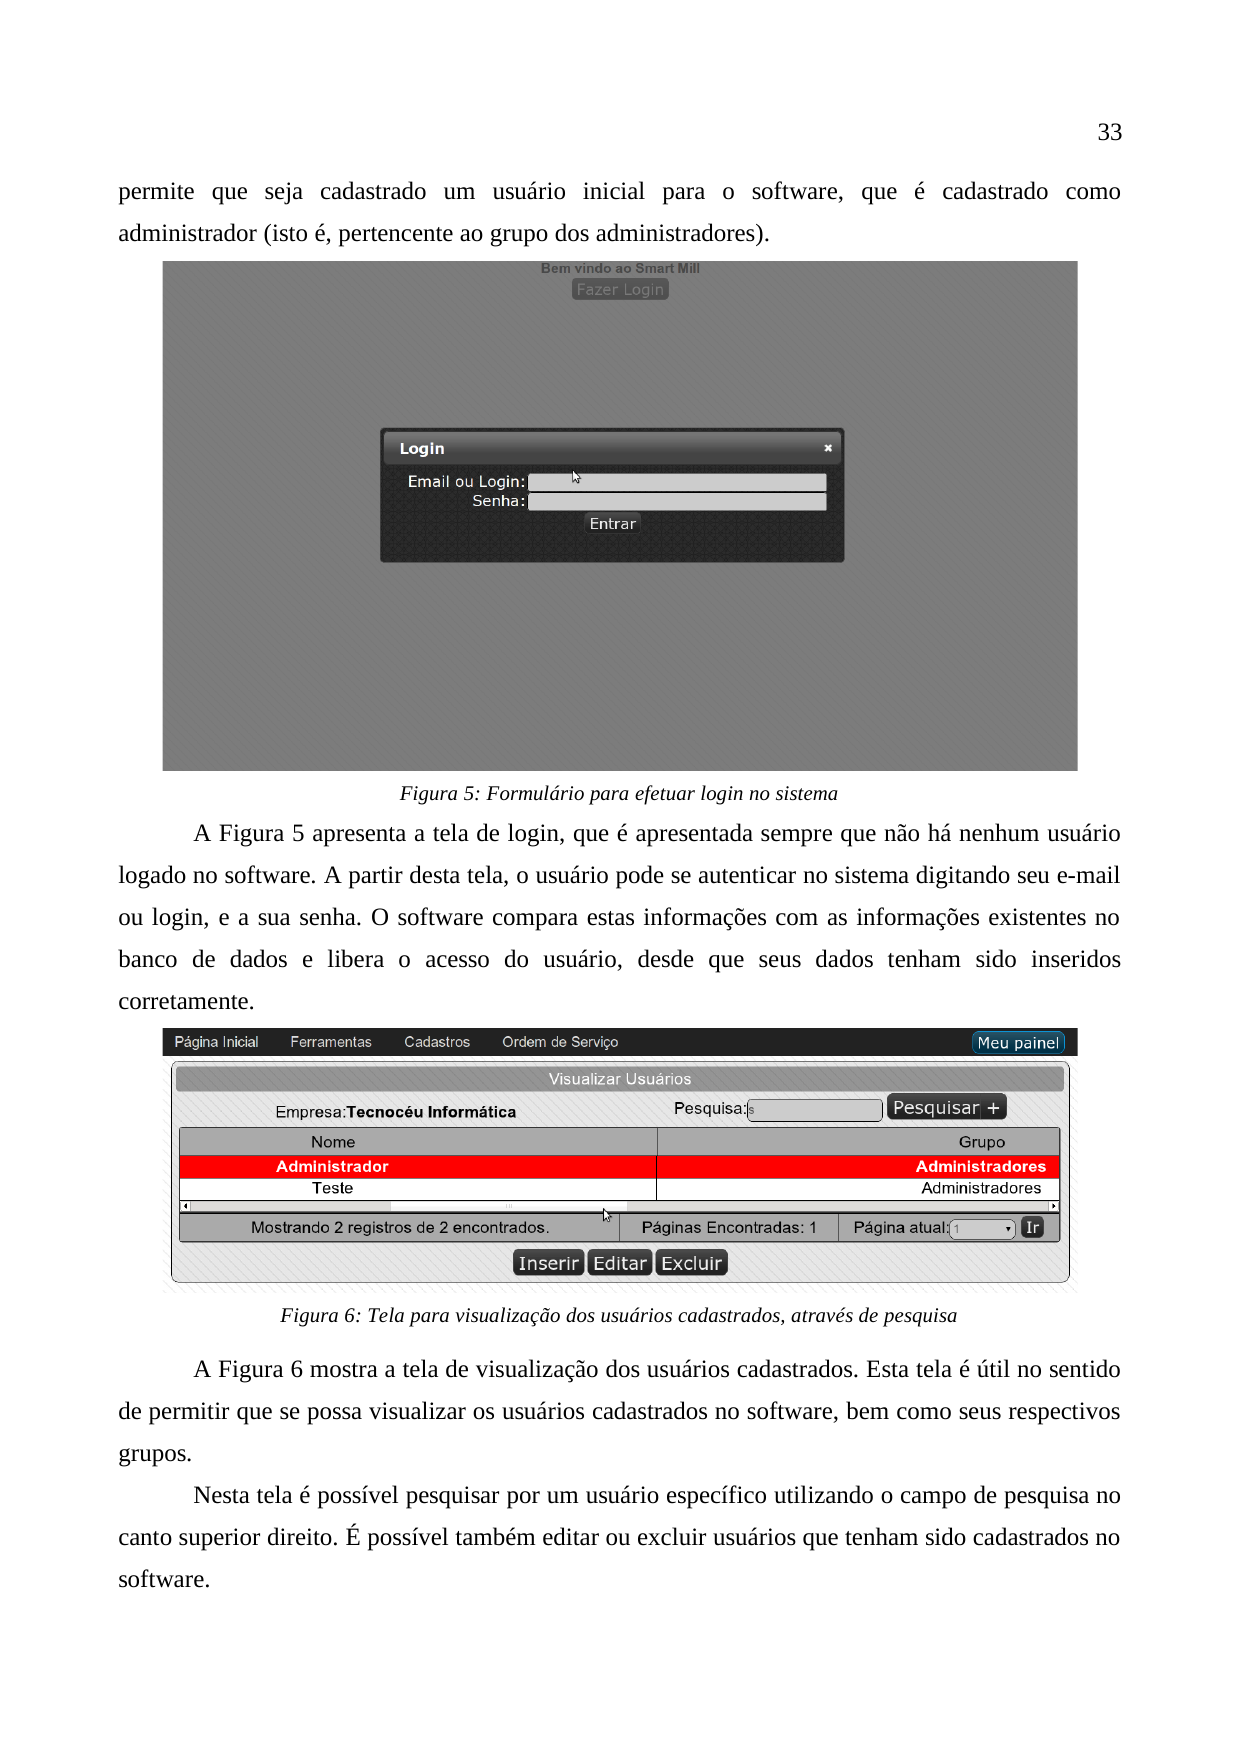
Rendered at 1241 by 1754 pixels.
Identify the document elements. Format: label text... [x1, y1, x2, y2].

text Figura 6: Tela para visualização dos usuários cadastrados, através de pesquisa [162, 1293, 1078, 1327]
text A Figura 5 apresenta a tela de login, que é apresentada sempre que não há nenhum usuário logado no software. A partir desta tela, o usuário pode se autenticar no sistema digitando seu e-mail ou login, e a sua senha. O software compara estas informações com as informações existentes no banco de dados e libera o acesso do usuário, desde que seus dados tenham sido inseridos corretamente. [118, 819, 1122, 1015]
text A Figura 6 mostra a tela de visualização dos usuários cadastrados. Esta tela é útil no sentido de permitir que se possa visualizar os usuários cadastrados no software, bem como seus respectivos grupos. [118, 1355, 1122, 1467]
text Figura 5: Formulário para efetuar login no sistema [162, 771, 1078, 805]
text Nesta tela é possível pesquisar por um usuário específico utilizando o campo de pesquisa no canto superior direito. É possível também editar ou excluir usuários que tenham sido cadastrados no software. [118, 1481, 1122, 1593]
picture [162, 261, 1078, 771]
text permite que seja cadastrado um usuário inicial para o software, que é cadastrado como administrador (isto é, pertencente ao grupo dos administradores). [118, 177, 1122, 247]
picture [162, 1028, 1078, 1293]
